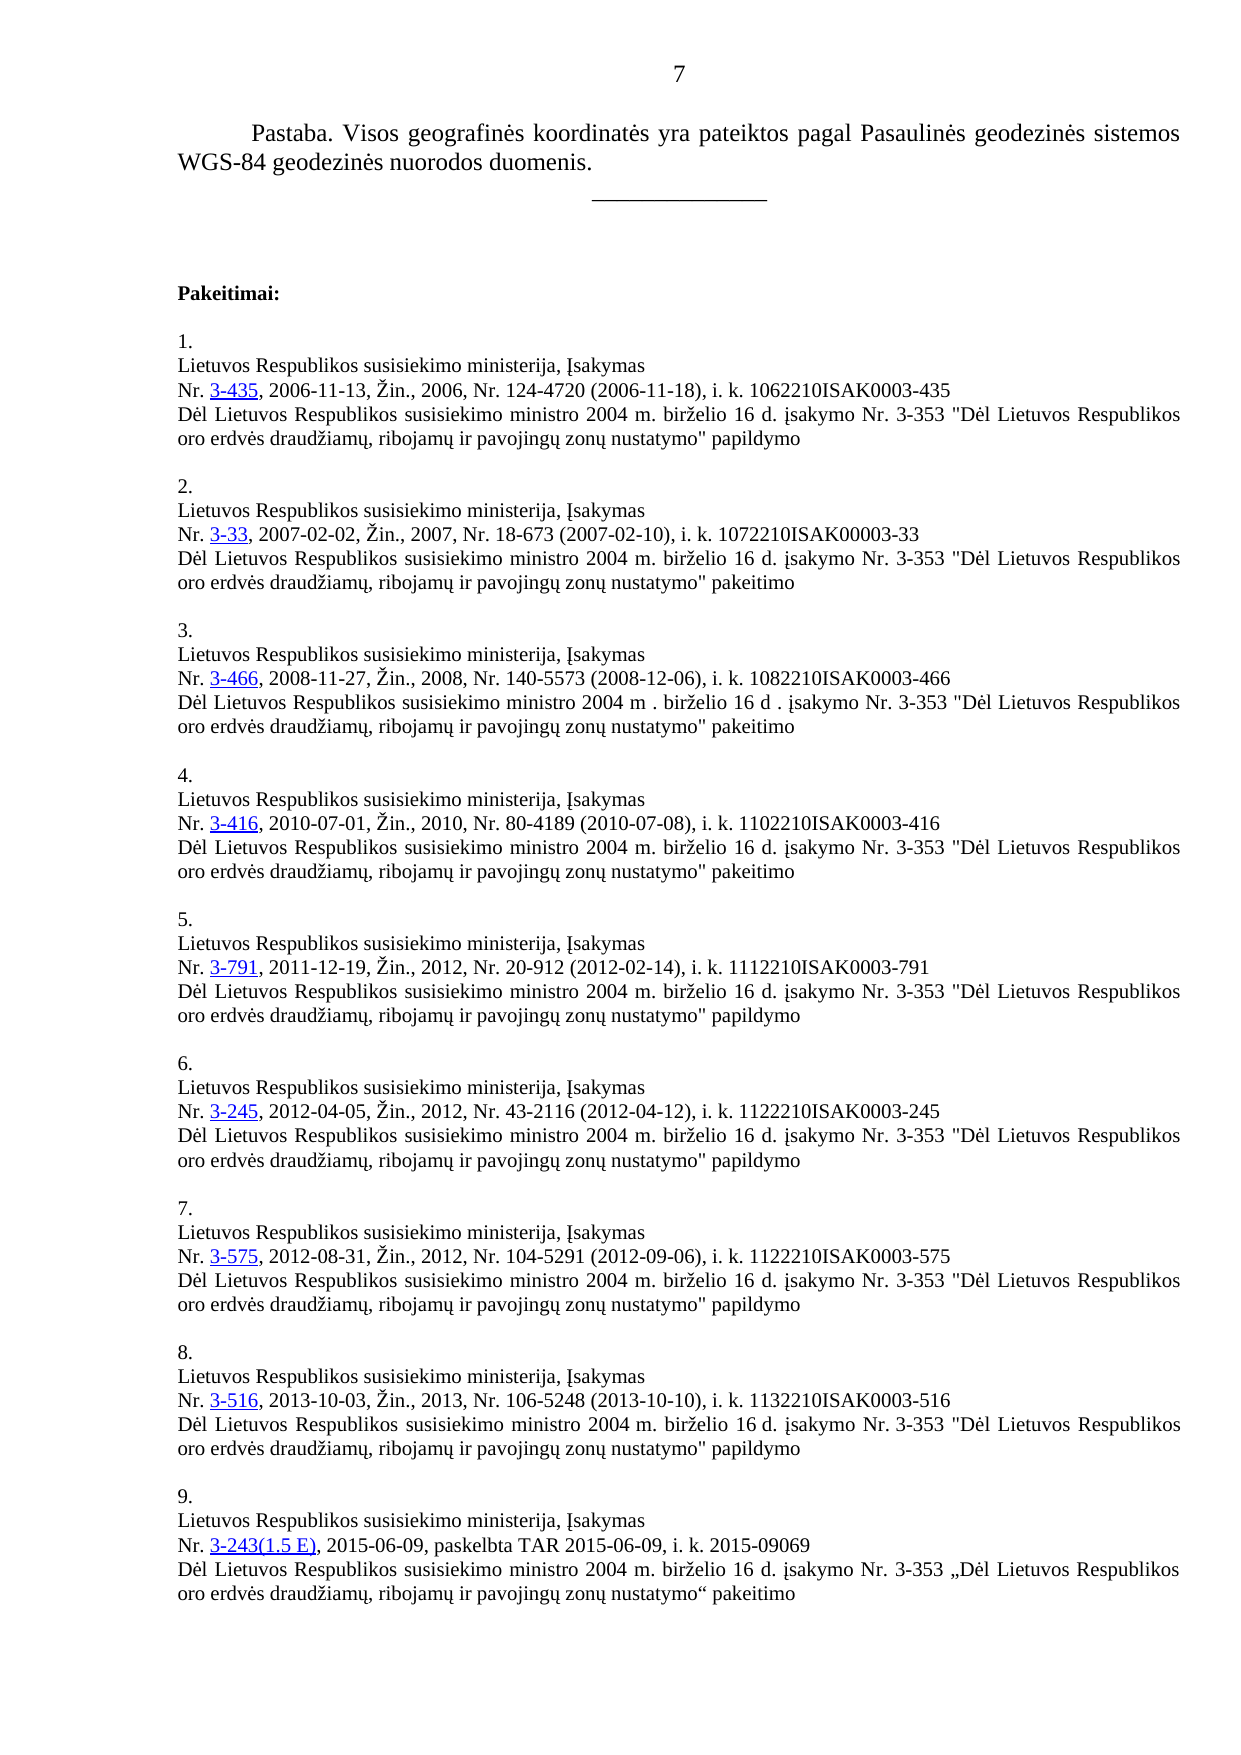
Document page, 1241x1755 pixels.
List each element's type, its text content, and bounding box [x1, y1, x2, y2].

text Nr. 3-575, 2012-08-31, Žin., 2012, Nr. 104-5291 (2012-09-06), i. k. 1122210ISAK0003-575 [177, 1244, 1181, 1268]
text Nr. 3-33, 2007-02-02, Žin., 2007, Nr. 18-673 (2007-02-10), i. k. 1072210ISAK00003-33 [177, 522, 1181, 546]
text Nr. 3-466, 2008-11-27, Žin., 2008, Nr. 140-5573 (2008-12-06), i. k. 1082210ISAK0003-466 [177, 666, 1181, 690]
text Dėl Lietuvos Respublikos susisiekimo ministro 2004 m. birželio 16 d. įsakymo Nr. 3-353 "Dėl Lietuvos Respublikos oro erdvės draudžiamų, ribojamų ir pavojingų zonų nustatymo" papildymo [177, 402, 1181, 450]
text Lietuvos Respublikos susisiekimo ministerija, Įsakymas [177, 498, 1181, 522]
text 3. [177, 618, 1181, 642]
text Lietuvos Respublikos susisiekimo ministerija, Įsakymas [177, 353, 1181, 377]
text Pakeitimai: [177, 281, 1181, 305]
text Dėl Lietuvos Respublikos susisiekimo ministro 2004 m . birželio 16 d . įsakymo Nr. 3-353 "Dėl Lietuvos Respublikos oro erdvės draudžiamų, ribojamų ir pavojingų zonų nustatymo" pakeitimo [177, 690, 1181, 738]
text Dėl Lietuvos Respublikos susisiekimo ministro 2004 m. birželio 16 d. įsakymo Nr. 3-353 "Dėl Lietuvos Respublikos oro erdvės draudžiamų, ribojamų ir pavojingų zonų nustatymo" pakeitimo [177, 835, 1181, 883]
text Dėl Lietuvos Respublikos susisiekimo ministro 2004 m. birželio 16 d. įsakymo Nr. 3-353 "Dėl Lietuvos Respublikos oro erdvės draudžiamų, ribojamų ir pavojingų zonų nustatymo" papildymo [177, 1268, 1181, 1316]
text 6. [177, 1051, 1181, 1075]
text 1. [177, 329, 1181, 353]
text 9. [177, 1484, 1181, 1508]
text 5. [177, 907, 1181, 931]
text Nr. 3-516, 2013-10-03, Žin., 2013, Nr. 106-5248 (2013-10-10), i. k. 1132210ISAK0003-516 [177, 1388, 1181, 1412]
text Lietuvos Respublikos susisiekimo ministerija, Įsakymas [177, 1220, 1181, 1244]
text Nr. 3-791, 2011-12-19, Žin., 2012, Nr. 20-912 (2012-02-14), i. k. 1112210ISAK0003-791 [177, 955, 1181, 979]
text Dėl Lietuvos Respublikos susisiekimo ministro 2004 m. birželio 16 d. įsakymo Nr. 3-353 "Dėl Lietuvos Respublikos oro erdvės draudžiamų, ribojamų ir pavojingų zonų nustatymo" pakeitimo [177, 546, 1181, 594]
text 7. [177, 1196, 1181, 1220]
text Lietuvos Respublikos susisiekimo ministerija, Įsakymas [177, 1364, 1181, 1388]
text Lietuvos Respublikos susisiekimo ministerija, Įsakymas [177, 787, 1181, 811]
text ______________ [177, 176, 1181, 204]
text Lietuvos Respublikos susisiekimo ministerija, Įsakymas [177, 1508, 1181, 1532]
text 2. [177, 474, 1181, 498]
text Nr. 3-416, 2010-07-01, Žin., 2010, Nr. 80-4189 (2010-07-08), i. k. 1102210ISAK0003-416 [177, 811, 1181, 835]
text Dėl Lietuvos Respublikos susisiekimo ministro 2004 m. birželio 16 d. įsakymo Nr. 3-353 "Dėl Lietuvos Respublikos oro erdvės draudžiamų, ribojamų ir pavojingų zonų nustatymo" papildymo [177, 1412, 1181, 1460]
text Lietuvos Respublikos susisiekimo ministerija, Įsakymas [177, 931, 1181, 955]
text Dėl Lietuvos Respublikos susisiekimo ministro 2004 m. birželio 16 d. įsakymo Nr. 3-353 "Dėl Lietuvos Respublikos oro erdvės draudžiamų, ribojamų ir pavojingų zonų nustatymo" papildymo [177, 979, 1181, 1027]
text Dėl Lietuvos Respublikos susisiekimo ministro 2004 m. birželio 16 d. įsakymo Nr. 3-353 „Dėl Lietuvos Respublikos oro erdvės draudžiamų, ribojamų ir pavojingų zonų nustatymo“ pakeitimo [177, 1557, 1181, 1605]
text Pastaba. Visos geografinės koordinatės yra pateiktos pagal Pasaulinės geodezinės sistemos WGS-84 geodezinės nuorodos duomenis. [177, 118, 1181, 176]
text Nr. 3-243(1.5 E), 2015-06-09, paskelbta TAR 2015-06-09, i. k. 2015-09069 [177, 1532, 1181, 1557]
text 4. [177, 762, 1181, 787]
text Nr. 3-435, 2006-11-13, Žin., 2006, Nr. 124-4720 (2006-11-18), i. k. 1062210ISAK0003-435 [177, 377, 1181, 402]
text Dėl Lietuvos Respublikos susisiekimo ministro 2004 m. birželio 16 d. įsakymo Nr. 3-353 "Dėl Lietuvos Respublikos oro erdvės draudžiamų, ribojamų ir pavojingų zonų nustatymo" papildymo [177, 1123, 1181, 1172]
text Lietuvos Respublikos susisiekimo ministerija, Įsakymas [177, 642, 1181, 666]
text Lietuvos Respublikos susisiekimo ministerija, Įsakymas [177, 1075, 1181, 1099]
text 8. [177, 1340, 1181, 1364]
text Nr. 3-245, 2012-04-05, Žin., 2012, Nr. 43-2116 (2012-04-12), i. k. 1122210ISAK0003-245 [177, 1099, 1181, 1123]
